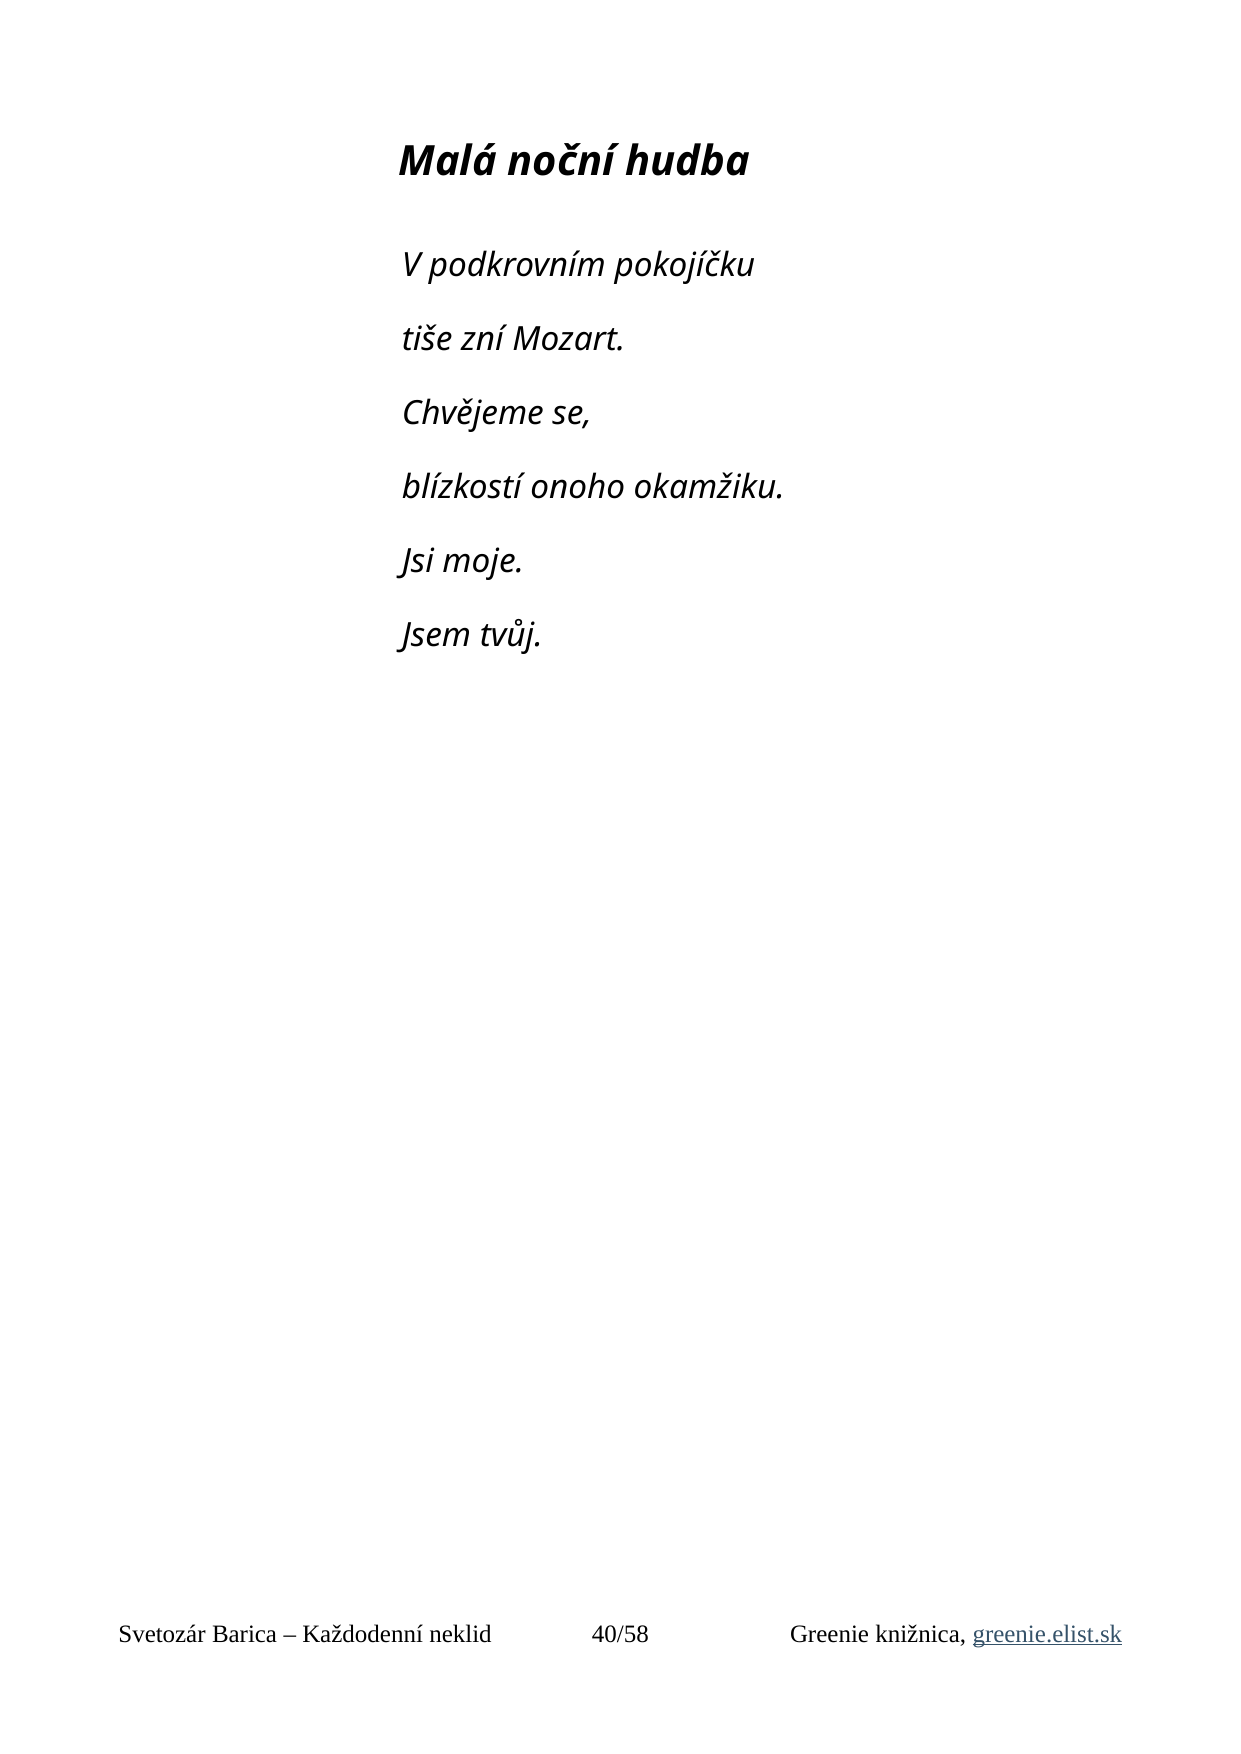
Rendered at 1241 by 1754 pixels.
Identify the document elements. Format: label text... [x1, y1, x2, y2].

text Jsem tvůj. [402, 611, 1134, 657]
text tiše zní Mozart. [402, 315, 1134, 360]
text Jsi moje. [402, 537, 1134, 583]
text blízkostí onoho okamžiku. [402, 463, 1134, 508]
text Chvějeme se, [402, 389, 1134, 434]
text V podkrovním pokojíčku [402, 241, 1134, 286]
subtitle Malá noční hudba [398, 131, 1134, 188]
